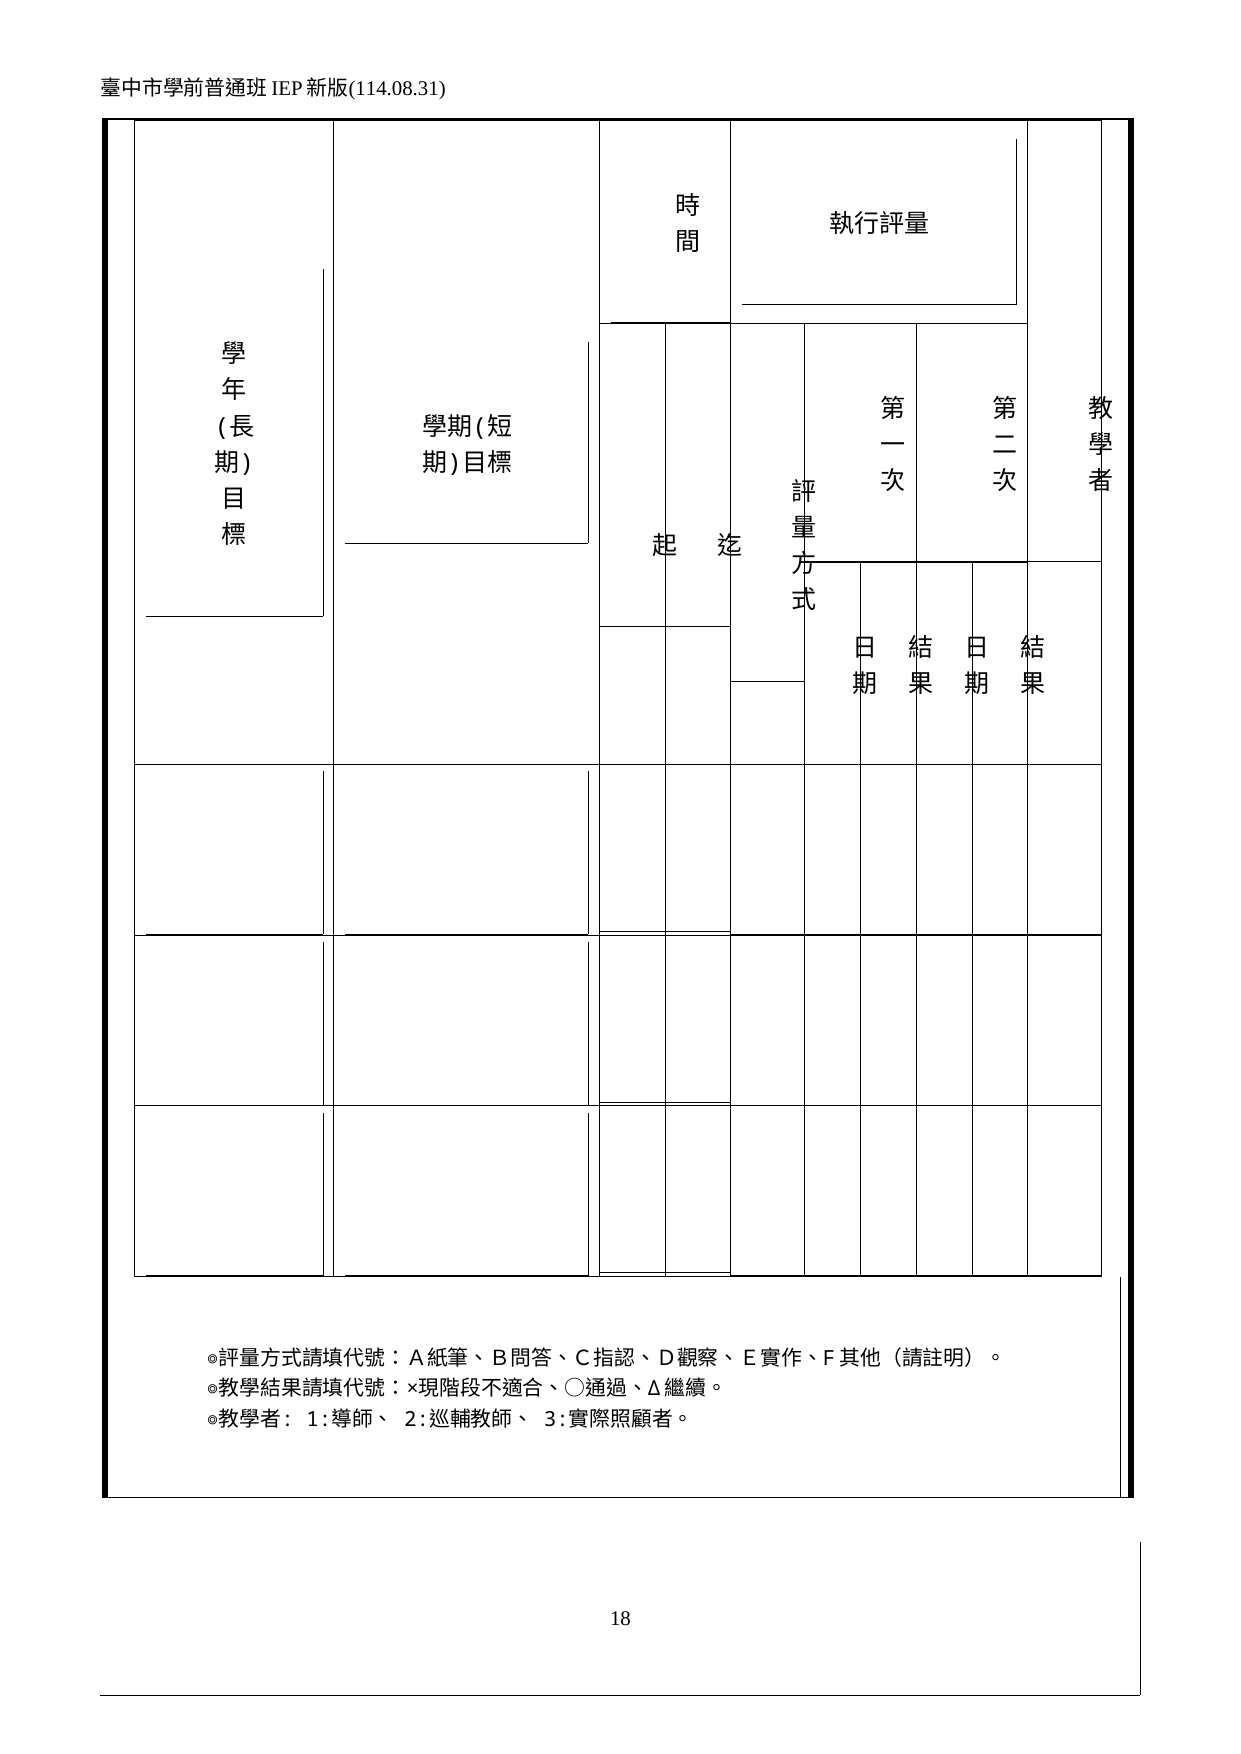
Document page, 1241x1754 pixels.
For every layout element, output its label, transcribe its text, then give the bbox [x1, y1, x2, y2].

table_cell 日期 [805, 563, 860, 764]
table_cell [805, 936, 860, 1105]
table_header 教 學 者 [1028, 562, 1101, 764]
table_cell [600, 765, 665, 931]
table_cell 評量 方式 [731, 324, 804, 681]
table_cell 起 [600, 627, 665, 764]
table_cell 迄 [666, 324, 730, 626]
table_cell [805, 1106, 860, 1275]
table_cell 日期 [917, 563, 972, 764]
table_cell ※學年及學期目標（預定）期初依個案迫切需求及重要性預估教學目標及起訖時間，如有修改請填修正表。 格式不夠時，請自行增格。 ◎評量方式請填代號：Ａ紙筆、Ｂ問答、Ｃ指認、Ｄ觀察、Ｅ實作、F其他（請註明）。 ◎教學結果請填代號：×現階段不適合、○通過、Δ繼續。 ◎教學者: 1:導師、 2:巡輔教師、 3:實際照顧者。 [108, 120, 1128, 1497]
table_cell 迄 [721, 538, 730, 554]
table_cell 評量 方式 [731, 682, 804, 764]
table_header 學期(短期)目標 [334, 121, 599, 764]
table_cell 第一次 [805, 324, 916, 561]
table_cell [973, 936, 1027, 1105]
table_cell [666, 936, 730, 1102]
table_cell [1028, 1106, 1101, 1275]
table_cell 日期 [805, 563, 810, 572]
table_header 學年(長期)目標 [135, 121, 333, 764]
table_cell [973, 1106, 1027, 1275]
table_cell [731, 1106, 804, 1275]
table_cell 迄 [666, 627, 730, 764]
table_cell [666, 765, 730, 931]
table_cell 結果 [861, 563, 916, 764]
table_cell [334, 936, 599, 1105]
table_cell 結果 [861, 647, 871, 654]
table_cell [917, 765, 972, 934]
table_header 教 學 者 [1028, 121, 1101, 561]
table_cell [731, 936, 804, 1105]
table_cell [334, 1106, 599, 1276]
table_cell [861, 1106, 916, 1275]
table_cell 起 [660, 542, 665, 553]
table_cell 起 [600, 324, 665, 626]
table_header 時間 [600, 121, 730, 322]
table_cell 結果 [861, 639, 871, 645]
table_cell 結果 [973, 639, 983, 645]
table_cell [135, 936, 333, 1105]
table_cell [731, 765, 804, 934]
table_cell [973, 765, 1027, 934]
table_cell [1028, 765, 1101, 934]
table_cell [1028, 936, 1101, 1105]
table_cell [135, 765, 333, 934]
table_cell [805, 765, 860, 934]
table_cell 結果 [973, 647, 983, 654]
table_cell [917, 936, 972, 1105]
table_cell [600, 1106, 665, 1272]
table_cell [334, 765, 599, 934]
table_cell 結果 [973, 563, 1027, 764]
table_cell 第二次 [917, 324, 1027, 561]
table_cell [861, 936, 916, 1105]
table_cell [135, 1106, 333, 1276]
table_cell [917, 1106, 972, 1275]
table_header 執行評量 [731, 121, 1027, 322]
table_cell [861, 765, 916, 934]
table_cell [600, 936, 665, 1102]
table_cell [666, 1106, 730, 1272]
